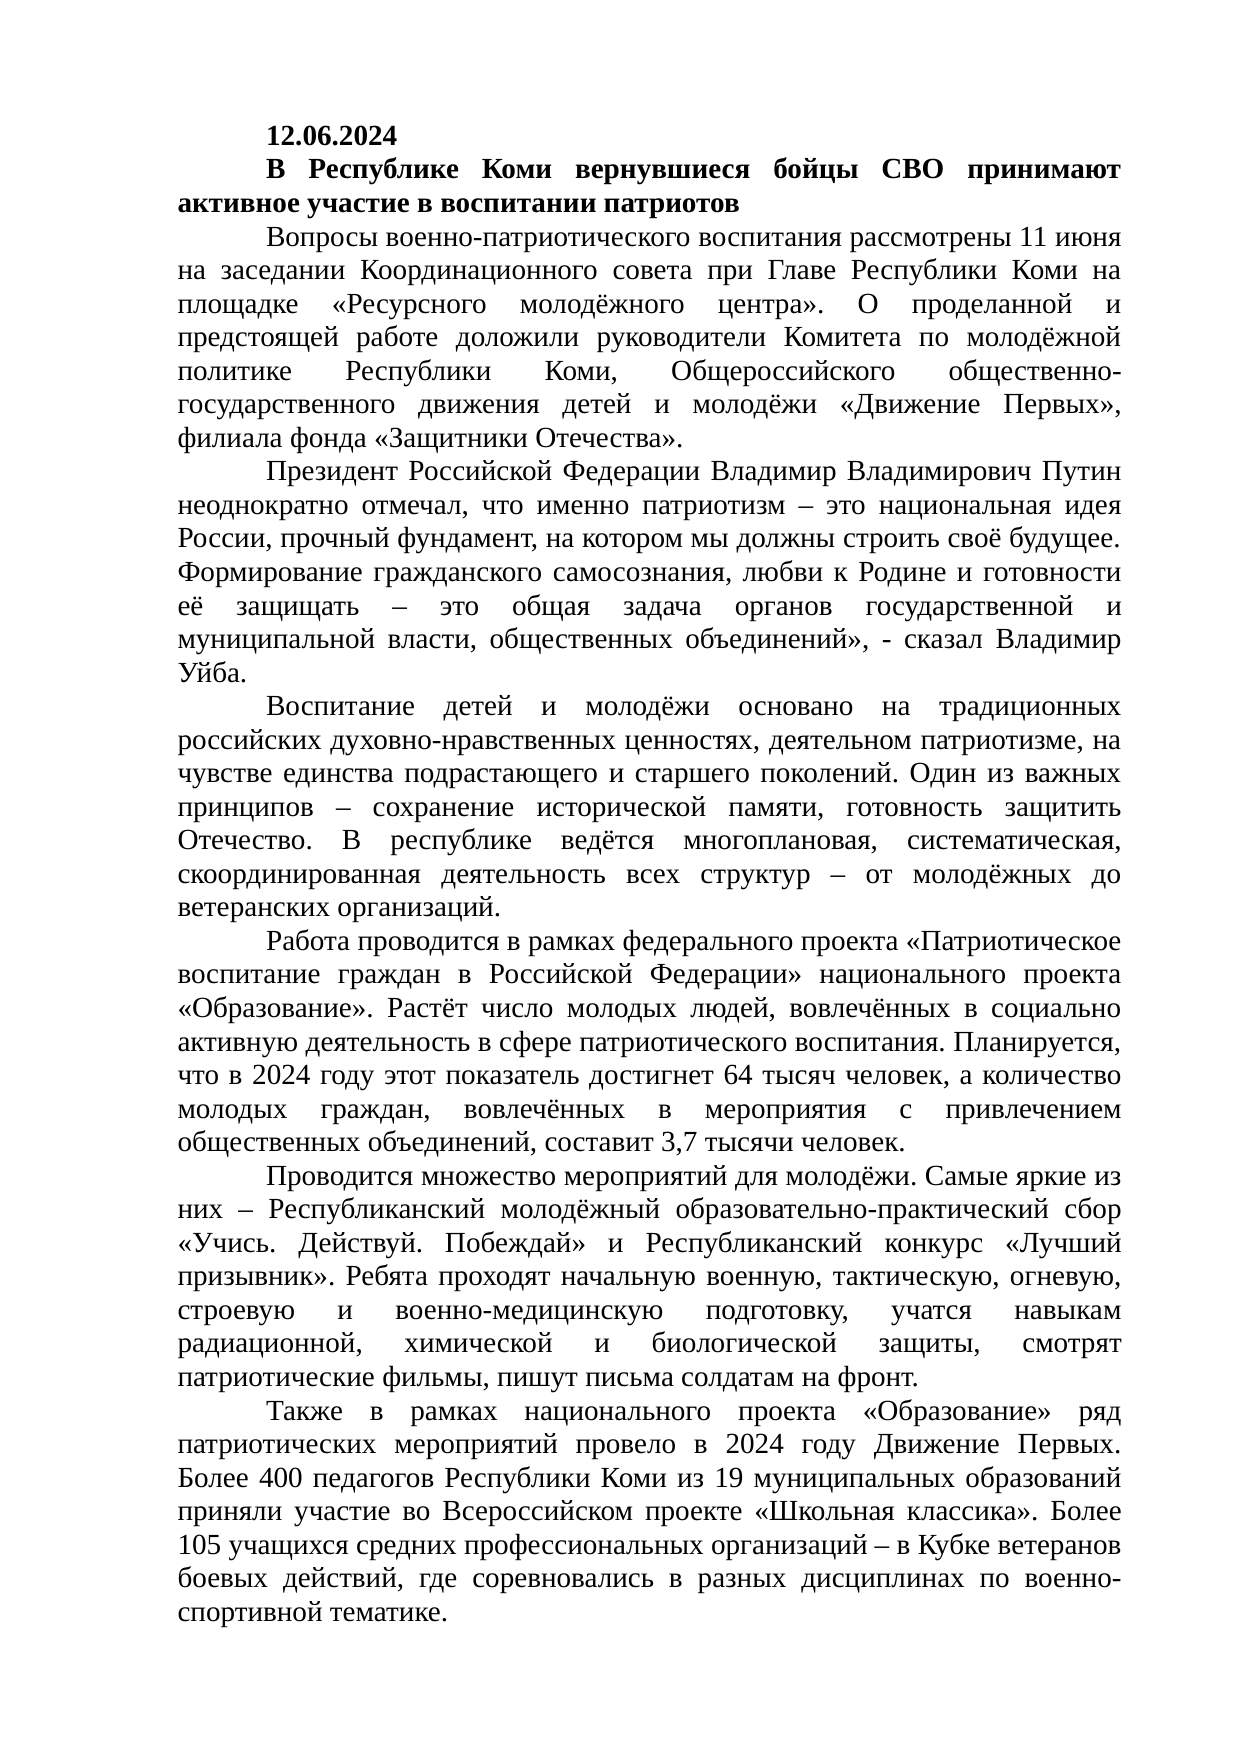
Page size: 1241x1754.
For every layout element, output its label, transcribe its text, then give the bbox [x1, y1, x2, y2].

text Также в рамках национального проекта «Образование» ряд патриотических мероприятий провело в 2024 году Движение Первых. Более 400 педагогов Республики Коми из 19 муниципальных образований приняли участие во Всероссийском проекте «Школьная классика». Более 105 учащихся средних профессиональных организаций – в Кубке ветеранов боевых действий, где соревновались в разных дисциплинах по военно-спортивной тематике. [177, 1393, 1122, 1627]
text Работа проводится в рамках федерального проекта «Патриотическое воспитание граждан в Российской Федерации» национального проекта «Образование». Растёт число молодых людей, вовлечённых в социально активную деятельность в сфере патриотического воспитания. Планируется, что в 2024 году этот показатель достигнет 64 тысяч человек, а количество молодых граждан, вовлечённых в мероприятия с привлечением общественных объединений, составит 3,7 тысячи человек. [177, 923, 1122, 1158]
text Президент Российской Федерации Владимир Владимирович Путин неоднократно отмечал, что именно патриотизм – это национальная идея России, прочный фундамент, на котором мы должны строить своё будущее. Формирование гражданского самосознания, любви к Родине и готовности её защищать – это общая задача органов государственной и муниципальной власти, общественных объединений», - сказал Владимир Уйба. [177, 453, 1122, 688]
text 12.06.2024 [177, 118, 1122, 152]
text Воспитание детей и молодёжи основано на традиционных российских духовно-нравственных ценностях, деятельном патриотизме, на чувстве единства подрастающего и старшего поколений. Один из важных принципов – сохранение исторической памяти, готовность защитить Отечество. В республике ведётся многоплановая, систематическая, скоординированная деятельность всех структур – от молодёжных до ветеранских организаций. [177, 688, 1122, 923]
text В Республике Коми вернувшиеся бойцы СВО принимают активное участие в воспитании патриотов [177, 152, 1122, 219]
text Проводится множество мероприятий для молодёжи. Самые яркие из них – Республиканский молодёжный образовательно-практический сбор «Учись. Действуй. Побеждай» и Республиканский конкурс «Лучший призывник». Ребята проходят начальную военную, тактическую, огневую, строевую и военно-медицинскую подготовку, учатся навыкам радиационной, химической и биологической защиты, смотрят патриотические фильмы, пишут письма солдатам на фронт. [177, 1158, 1122, 1393]
text Вопросы военно-патриотического воспитания рассмотрены 11 июня на заседании Координационного совета при Главе Республики Коми на площадке «Ресурсного молодёжного центра». О проделанной и предстоящей работе доложили руководители Комитета по молодёжной политике Республики Коми, Общероссийского общественно-государственного движения детей и молодёжи «Движение Первых», филиала фонда «Защитники Отечества». [177, 219, 1122, 453]
